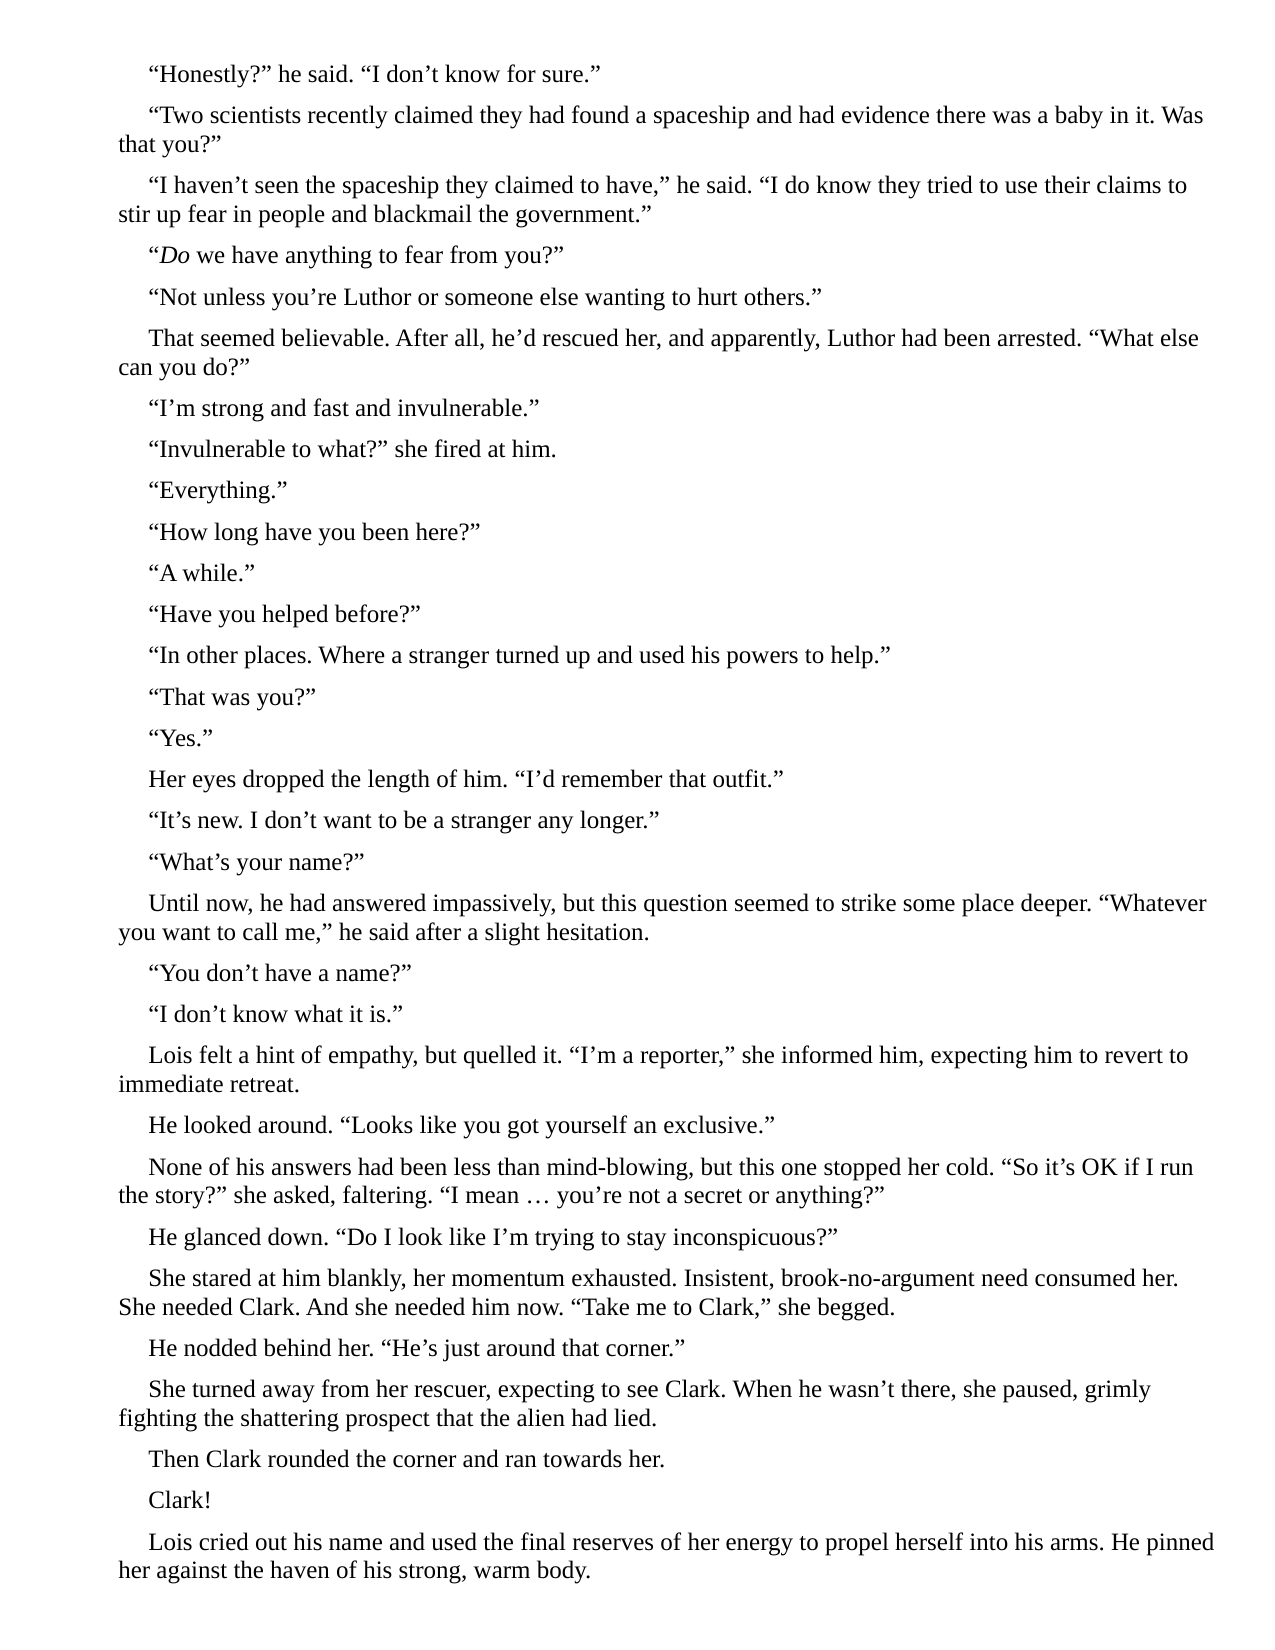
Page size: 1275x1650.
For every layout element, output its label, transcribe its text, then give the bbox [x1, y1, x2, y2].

text Lois cried out his name and used the final reserves of her energy to propel herself into his arms. He pinned her against the haven of his strong, warm body. [118, 1527, 1216, 1584]
text She turned away from her rescuer, expecting to see Clark. When he wasn’t there, she paused, grimly fighting the shattering prospect that the alien had lied. [118, 1374, 1216, 1432]
text “Have you helped before?” [118, 599, 1216, 628]
text “That was you?” [118, 682, 1216, 710]
text “Honestly?” he said. “I don’t know for sure.” [118, 59, 1216, 88]
text “I haven’t seen the spaceship they claimed to have,” he said. “I do know they tried to use their claims to stir up fear in people and blackmail the government.” [118, 170, 1216, 228]
text Then Clark rounded the corner and ran towards her. [118, 1444, 1216, 1473]
text “It’s new. I don’t want to be a stranger any longer.” [118, 805, 1216, 834]
text “I don’t know what it is.” [118, 999, 1216, 1028]
text Until now, he had answered impassively, but this question seemed to strike some place deeper. “Whatever you want to call me,” he said after a slight hesitation. [118, 888, 1216, 945]
text “Everything.” [118, 475, 1216, 504]
text “Yes.” [118, 723, 1216, 752]
text Clark! [118, 1485, 1216, 1514]
text “What’s your name?” [118, 847, 1216, 875]
text “I’m strong and fast and invulnerable.” [118, 393, 1216, 422]
text “Two scientists recently claimed they had found a spaceship and had evidence there was a baby in it. Was that you?” [118, 100, 1216, 158]
text Her eyes dropped the length of him. “I’d remember that outfit.” [118, 764, 1216, 793]
text “A while.” [118, 558, 1216, 587]
text That seemed believable. After all, he’d rescued her, and apparently, Luthor had been arrested. “What else can you do?” [118, 323, 1216, 380]
text Lois felt a hint of empathy, but quelled it. “I’m a reporter,” she informed him, expecting him to revert to immediate retreat. [118, 1040, 1216, 1098]
text He glanced down. “Do I look like I’m trying to stay inconspicuous?” [118, 1222, 1216, 1250]
text He looked around. “Looks like you got yourself an exclusive.” [118, 1110, 1216, 1139]
text “Do we have anything to fear from you?” [118, 240, 1216, 269]
text “You don’t have a name?” [118, 958, 1216, 987]
text He nodded behind her. “He’s just around that corner.” [118, 1333, 1216, 1362]
text She stared at him blankly, her momentum exhausted. Insistent, brook-no-argument need consumed her. She needed Clark. And she needed him now. “Take me to Clark,” she begged. [118, 1263, 1216, 1320]
text “Invulnerable to what?” she fired at him. [118, 434, 1216, 463]
text None of his answers had been less than mind-blowing, but this one stopped her cold. “So it’s OK if I run the story?” she asked, faltering. “I mean … you’re not a secret or anything?” [118, 1152, 1216, 1209]
text “In other places. Where a stranger turned up and used his powers to help.” [118, 640, 1216, 669]
text “Not unless you’re Luthor or someone else wanting to hurt others.” [118, 282, 1216, 310]
text “How long have you been here?” [118, 517, 1216, 545]
